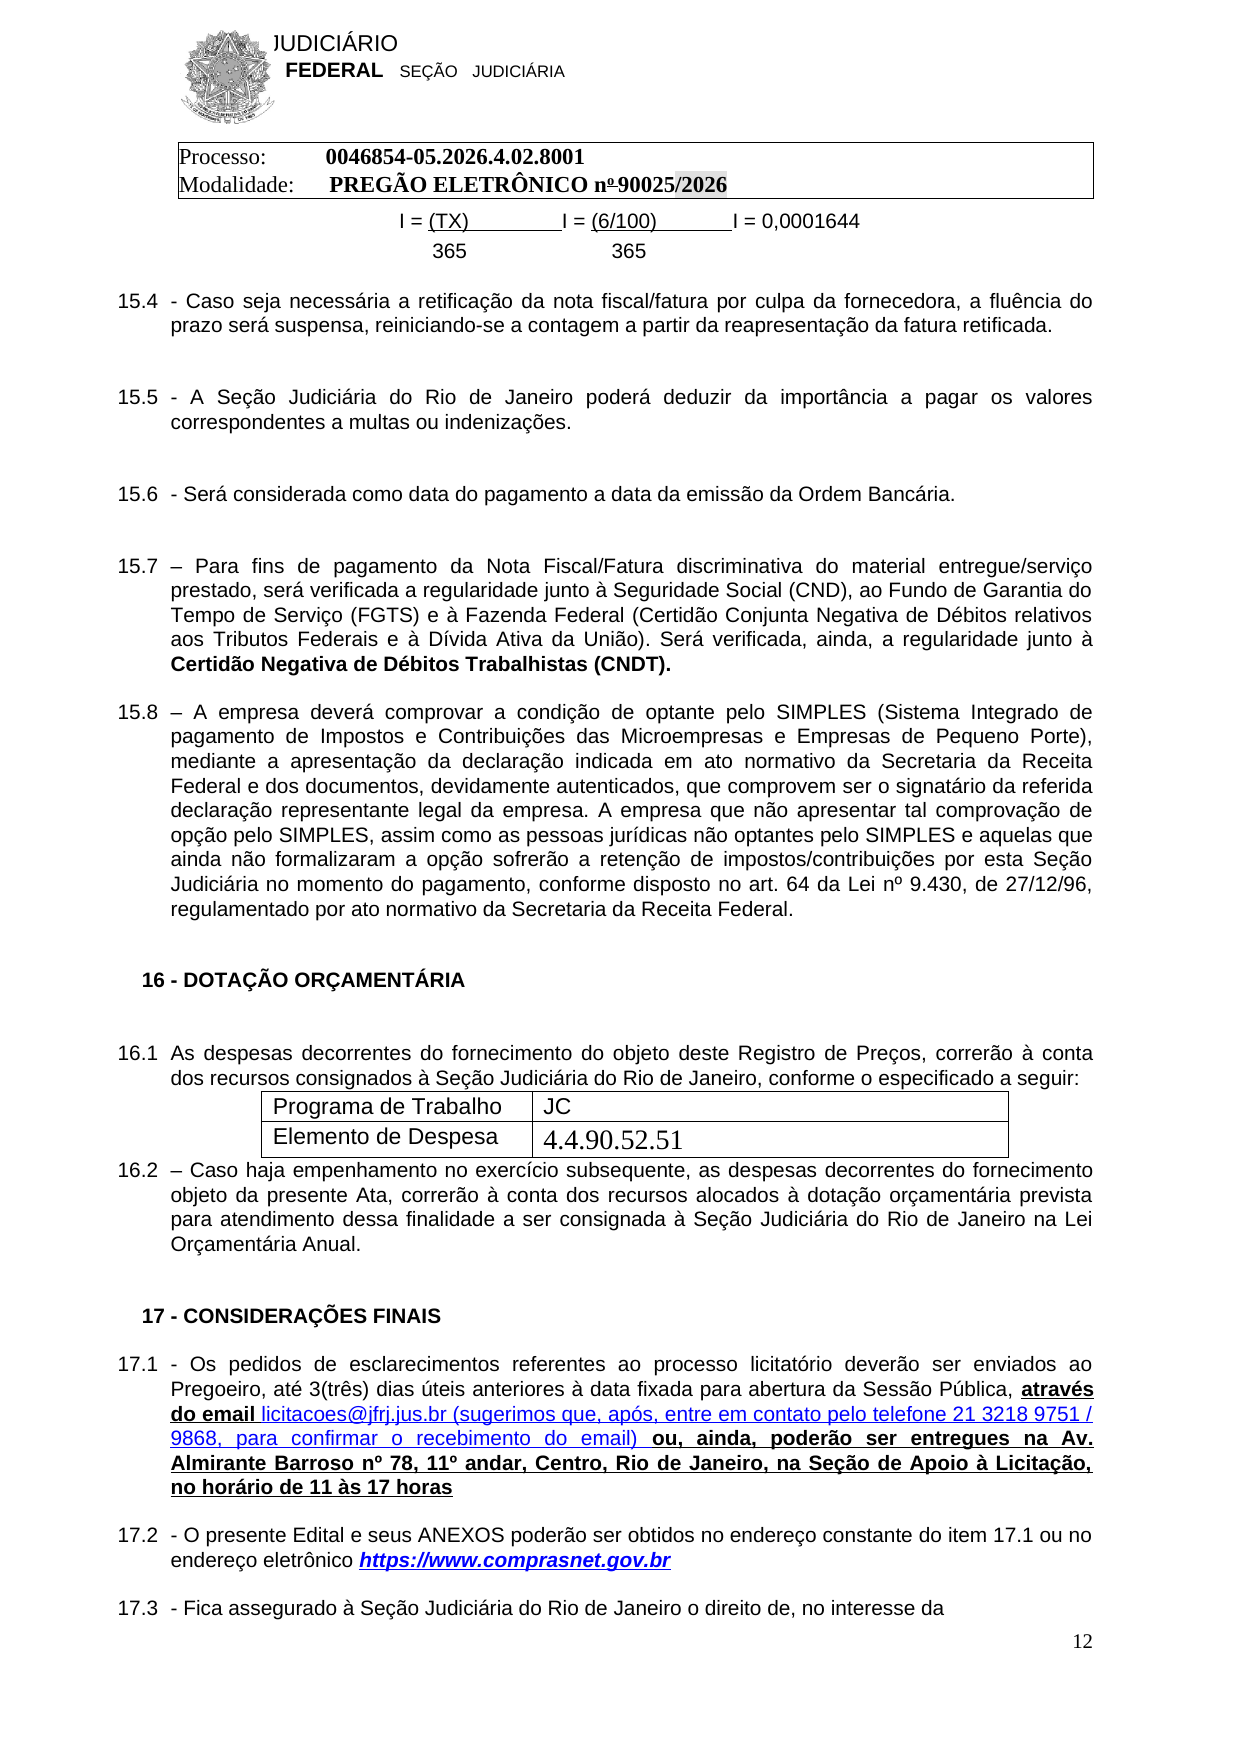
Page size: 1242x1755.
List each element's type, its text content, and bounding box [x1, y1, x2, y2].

list - A Seção Judiciária do Rio de Janeiro poderá deduzir da importância a pagar os valores correspondentes a multas ou indenizações. [117, 385, 1094, 433]
list - Fica assegurado à Seção Judiciária do Rio de Janeiro o direito de, no interesse da [117, 1596, 1094, 1619]
table_header JC [533, 1092, 1008, 1121]
text I = (TX) I = (6/100) I = 0,0001644 [170, 206, 1094, 234]
table_header Programa de Trabalho [262, 1092, 532, 1121]
list - CONSIDERAÇÕES FINAIS [142, 1303, 1094, 1327]
list - Será considerada como data do pagamento a data da emissão da Ordem Bancária. [117, 481, 1094, 505]
list - Os pedidos de esclarecimentos referentes ao processo licitatório deverão ser enviados ao Pregoeiro, até 3(três) dias úteis anteriores à data fixada para abertura da Sessão Pública, através do email licitacoes@jfrj.jus.br (sugerimos que, após, entre em contato pelo telefone 21 3218 9751 / 9868, para confirmar o recebimento do email) ou, ainda, poderão ser entregues na Av. Almirante Barroso nº 78, 11º andar, Centro, Rio de Janeiro, na Seção de Apoio à Licitação, no horário de 11 às 17 horas [117, 1352, 1094, 1499]
list As despesas decorrentes do fornecimento do objeto deste Registro de Preços, correrão à conta dos recursos consignados à Seção Judiciária do Rio de Janeiro, conforme o especificado a seguir: [117, 1041, 1094, 1089]
list – Para fins de pagamento da Nota Fiscal/Fatura discriminativa do material entregue/serviço prestado, será verificada a regularidade junto à Seguridade Social (CND), ao Fundo de Garantia do Tempo de Serviço (FGTS) e à Fazenda Federal (Certidão Conjunta Negativa de Débitos relativos aos Tributos Federais e à Dívida Ativa da União). Será verificada, ainda, a regularidade junto à Certidão Negativa de Débitos Trabalhistas (CNDT). [117, 553, 1094, 676]
table_cell 4.4.90.52.51 [533, 1122, 1008, 1157]
list - DOTAÇÃO ORÇAMENTÁRIA [142, 968, 1094, 992]
list – Caso haja empenhamento no exercício subsequente, as despesas decorrentes do fornecimento objeto da presente Ata, correrão à conta dos recursos alocados à dotação orçamentária prevista para atendimento dessa finalidade a ser consignada à Seção Judiciária do Rio de Janeiro na Lei Orçamentária Anual. [117, 1158, 1094, 1256]
table_cell Elemento de Despesa [262, 1122, 532, 1157]
text 365 365 [170, 236, 1094, 264]
list - O presente Edital e seus ANEXOS poderão ser obtidos no endereço constante do item 17.1 ou no endereço eletrônico https://www.comprasnet.gov.br [117, 1523, 1094, 1572]
list - Caso seja necessária a retificação da nota fiscal/fatura por culpa da fornecedora, a fluência do prazo será suspensa, reiniciando-se a contagem a partir da reapresentação da fatura retificada. [117, 289, 1094, 337]
list – A empresa deverá comprovar a condição de optante pelo SIMPLES (Sistema Integrado de pagamento de Impostos e Contribuições das Microempresas e Empresas de Pequeno Porte), mediante a apresentação da declaração indicada em ato normativo da Secretaria da Receita Federal e dos documentos, devidamente autenticados, que comprovem ser o signatário da referida declaração representante legal da empresa. A empresa que não apresentar tal comprovação de opção pelo SIMPLES, assim como as pessoas jurídicas não optantes pelo SIMPLES e aquelas que ainda não formalizaram a opção sofrerão a retenção de impostos/contribuições por esta Seção Judiciária no momento do pagamento, conforme disposto no art. 64 da Lei nº 9.430, de 27/12/96, regulamentado por ato normativo da Secretaria da Receita Federal. [117, 700, 1094, 920]
